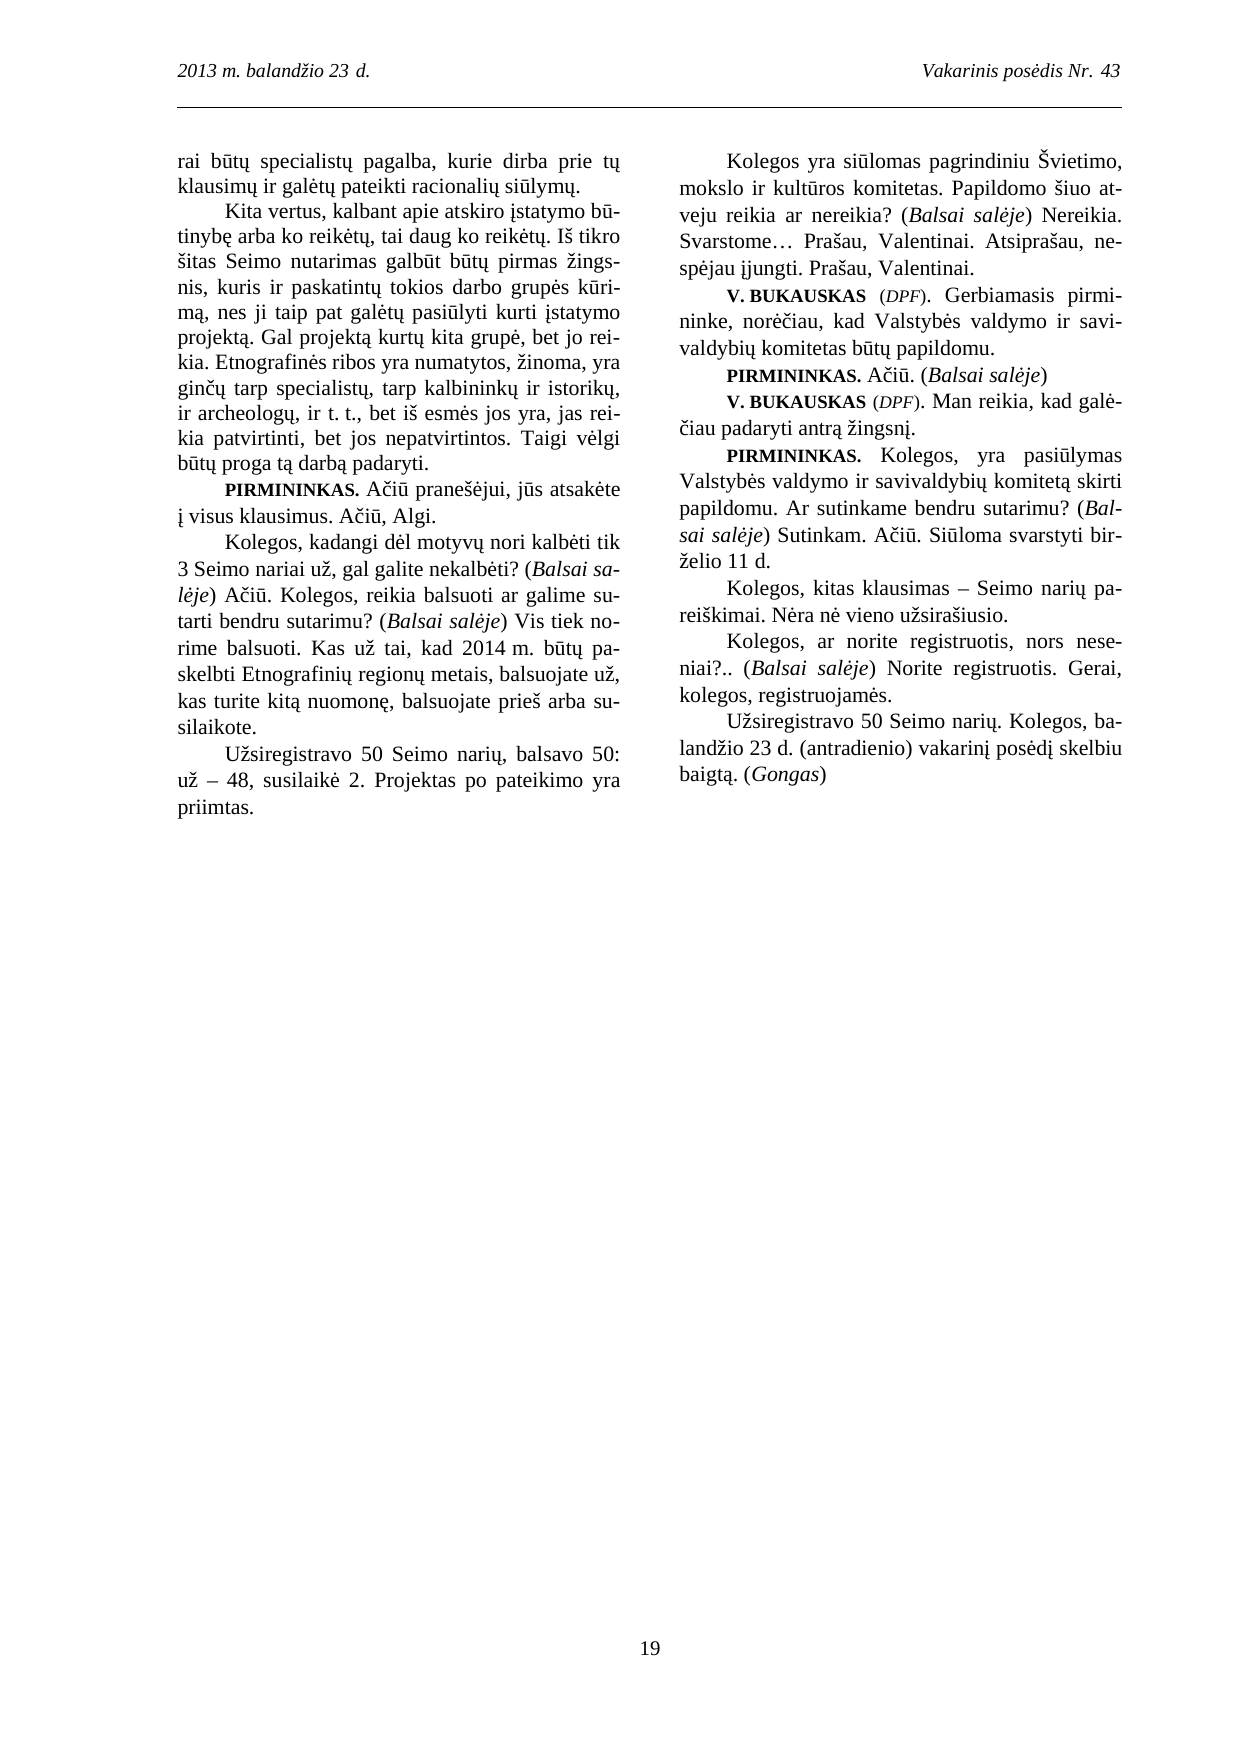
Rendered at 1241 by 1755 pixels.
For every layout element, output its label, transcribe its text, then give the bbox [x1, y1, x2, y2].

text PIRMININKAS. Ačiū. (Bal­sai sa­lė­je) [679, 361, 1122, 388]
text Ki­ta ver­tus, kal­bant apie at­ski­ro įsta­ty­mo bū­ti­ny­bę ar­ba ko rei­kė­tų, tai daug ko rei­kė­tų. Iš tik­ro ši­tas Sei­mo nu­ta­ri­mas gal­būt bū­tų pir­mas žings­nis, ku­ris ir pa­ska­tin­tų to­kios dar­bo gru­pės kū­ri­mą, nes ji taip pat ga­lė­tų pa­siū­ly­ti kur­ti įsta­ty­mo pro­jek­tą. Gal pro­jek­tą kur­tų ki­ta gru­pė, bet jo rei­kia. Et­no­gra­fi­nės ri­bos yra nu­ma­ty­tos, ži­no­ma, yra gin­čų tarp spe­cia­lis­tų, tarp kal­bi­nin­kų ir is­to­ri­kų, ir ar­che­o­lo­gų, ir t. t., bet iš es­mės jos yra, jas rei­kia pa­tvir­tin­ti, bet jos ne­pa­tvir­tin­tos. Tai­gi vėl­gi bū­tų pro­ga tą dar­bą pa­da­ry­ti. [177, 198, 620, 475]
text V. BUKAUSKAS (DPF). Ger­bia­ma­sis pir­mi­nin­ke, no­rė­čiau, kad Vals­ty­bės val­dy­mo ir sa­vi­val­dy­bių ko­mi­te­tas bū­tų pa­pil­do­mu. [679, 281, 1122, 361]
text rai bū­tų spe­cia­lis­tų pa­gal­ba, ku­rie dir­ba prie tų klau­si­mų ir ga­lė­tų pa­teik­ti ra­cio­na­lių siū­ly­mų. [177, 148, 620, 198]
text Ko­le­gos, ar no­ri­te re­gist­ruo­tis, nors ne­se­niai?.. (Bal­sai sa­lė­je) No­ri­te re­gist­ruo­tis. Ge­rai, ko­le­gos, re­gist­ruo­ja­mės. [679, 628, 1122, 708]
text Už­si­re­gist­ra­vo 50 Sei­mo na­rių. Ko­le­gos, ba­lan­džio 23 d. (ant­ra­die­nio) va­ka­ri­nį po­sė­dį skel­biu baig­tą. (Gon­gas) [679, 708, 1122, 787]
text Už­si­re­gist­ra­vo 50 Sei­mo na­rių, bal­sa­vo 50: už – 48, su­si­lai­kė 2. Pro­jek­tas po pa­tei­ki­mo yra pri­im­tas. [177, 740, 620, 819]
text PIRMININKAS. Ko­le­gos, yra pa­siū­ly­mas Vals­ty­bės val­dy­mo ir sa­vi­val­dy­bių ko­mi­te­tą skir­ti pa­pil­do­mu. Ar su­tin­ka­me ben­dru su­ta­ri­mu? (Bal­sai sa­lė­je) Su­tin­kam. Ačiū. Siū­lo­ma svars­ty­ti bir­že­lio 11 d. [679, 441, 1122, 574]
text PIRMININKAS. Ačiū pra­ne­šė­jui, jūs at­sa­kė­te į vi­sus klau­si­mus. Ačiū, Al­gi. [177, 475, 620, 528]
text Ko­le­gos yra siū­lo­mas pa­grin­di­niu Švie­ti­mo, moks­lo ir kul­tū­ros ko­mi­te­tas. Pa­pil­do­mo šiuo at­ve­ju rei­kia ar ne­rei­kia? (Bal­sai sa­lė­je) Ne­rei­kia. Svars­to­me… Pra­šau, Va­len­ti­nai. Atsi­pra­šau, ne­spė­jau įjung­ti. Pra­šau, Va­len­ti­nai. [679, 148, 1122, 281]
text Ko­le­gos, ka­dan­gi dėl mo­ty­vų no­ri kal­bė­ti tik 3 Sei­mo na­riai už, gal ga­li­te ne­kal­bė­ti? (Bal­sai sa­lė­je) Ačiū. Ko­le­gos, rei­kia bal­suo­ti ar ga­li­me su­tar­ti ben­dru su­ta­ri­mu? (Bal­sai sa­lė­je) Vis tiek no­ri­me bal­suo­ti. Kas už tai, kad 2014 m. bū­tų pa­skelb­ti Et­no­gra­fi­nių re­gio­nų me­tais, bal­suo­ja­te už, kas tu­ri­te ki­tą nuo­mo­nę, bal­suo­ja­te prieš ar­ba su­si­lai­ko­te. [177, 528, 620, 740]
text V. BUKAUSKAS (DPF). Man rei­kia, kad ga­lė­čiau pa­da­ry­ti an­trą žings­nį. [679, 388, 1122, 441]
text Ko­le­gos, ki­tas klau­si­mas – Sei­mo na­rių pa­reiš­ki­mai. Nė­ra nė vie­no už­si­ra­šiu­sio. [679, 574, 1122, 628]
